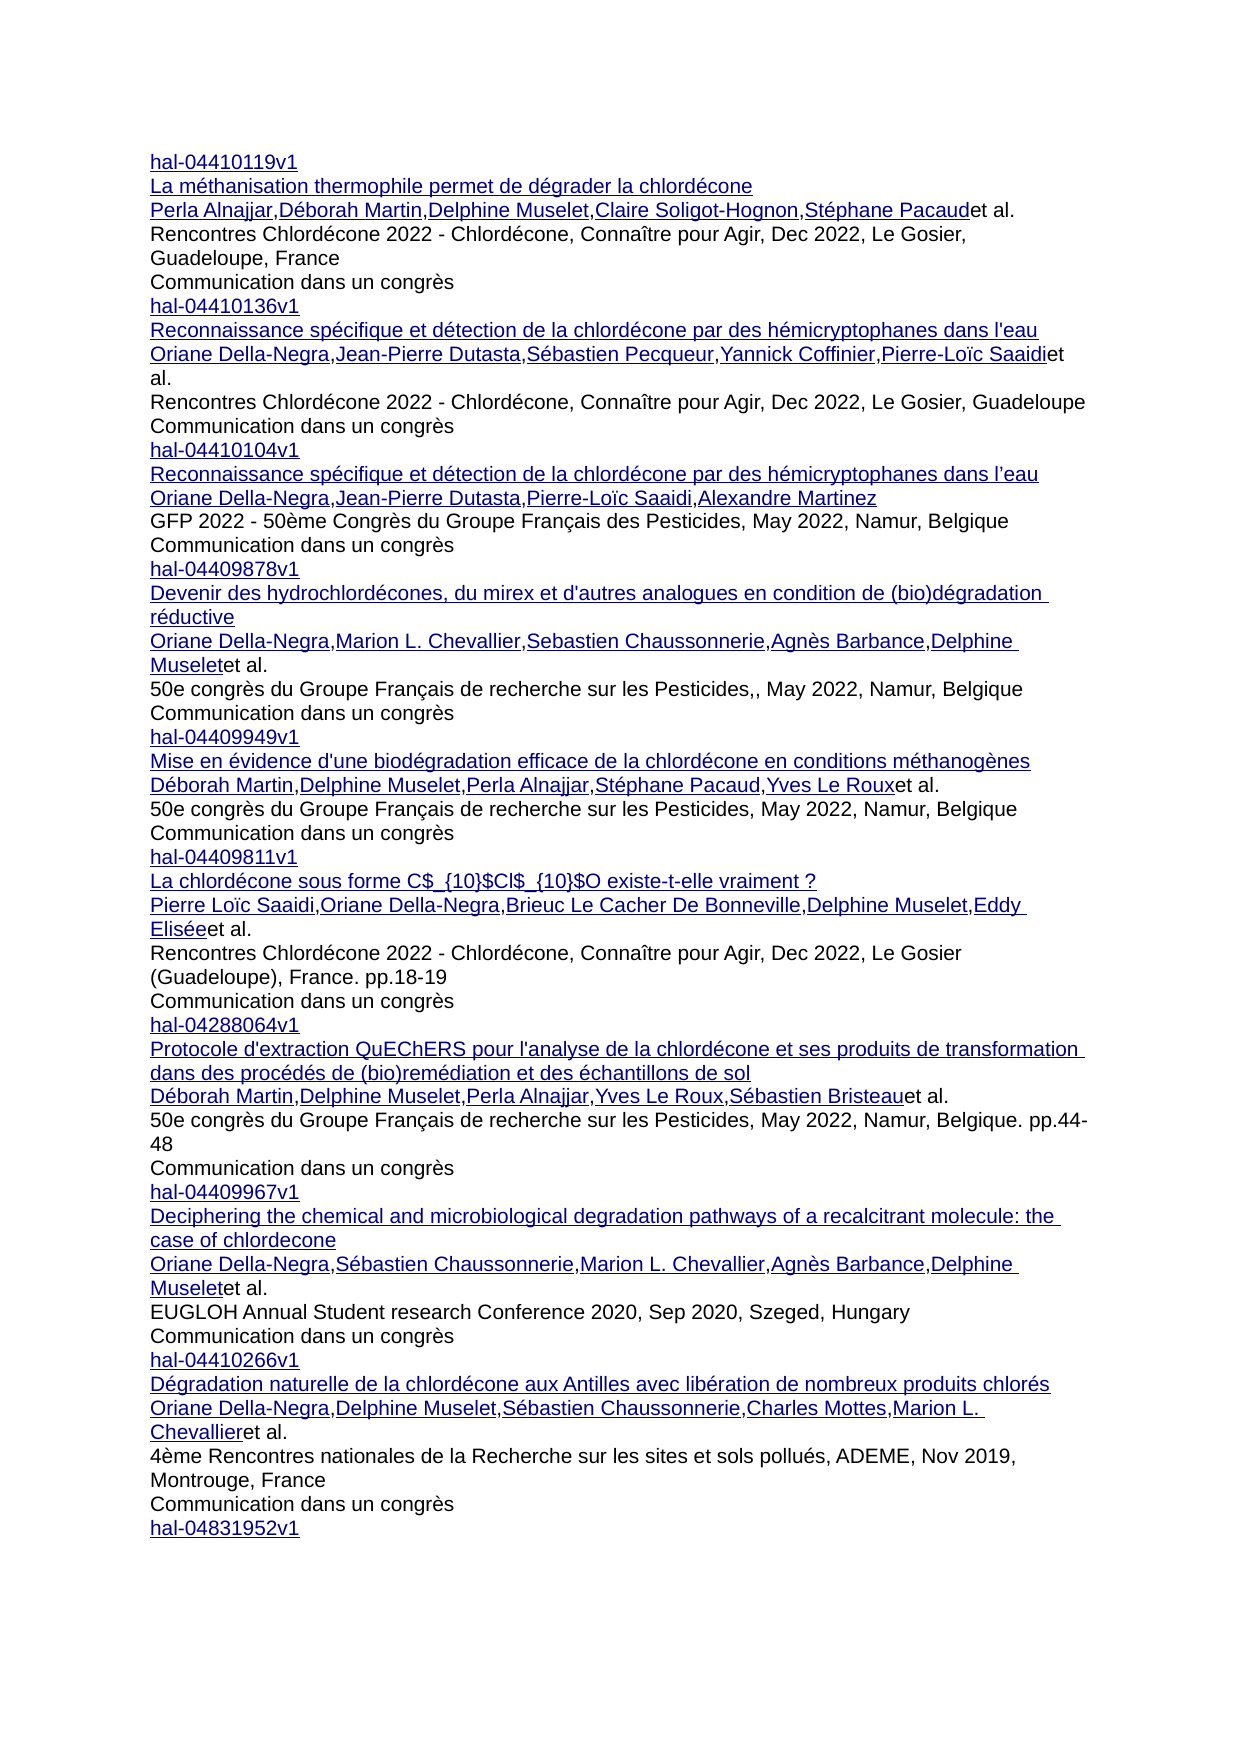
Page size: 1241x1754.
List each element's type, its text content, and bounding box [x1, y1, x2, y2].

table_cell hal-04410119v1 [150, 150, 1090, 174]
table_cell Reconnaissance spécifique et détection de la chlordécone par des hémicryptophanes dans l’eau Oriane Della-Negra,Jean-Pierre Dutasta,Pierre-Loïc Saaidi,Alexandre Martinez GFP 2022 - 50ème Congrès du Groupe Français des Pesticides, May 2022, Namur, Belgique Communication dans un congrès hal-04409878v1 [150, 461, 1090, 581]
table_cell La méthanisation thermophile permet de dégrader la chlordécone Perla Alnajjar,Déborah Martin,Delphine Muselet,Claire Soligot-Hognon,Stéphane Pacaudet al. Rencontres Chlordécone 2022 - Chlordécone, Connaître pour Agir, Dec 2022, Le Gosier, Guadeloupe, France Communication dans un congrès hal-04410136v1 [150, 174, 1090, 318]
table_cell Deciphering the chemical and microbiological degradation pathways of a recalcitrant molecule: the case of chlordecone Oriane Della-Negra,Sébastien Chaussonnerie,Marion L. Chevallier,Agnès Barbance,Delphine Museletet al. EUGLOH Annual Student research Conference 2020, Sep 2020, Szeged, Hungary Communication dans un congrès hal-04410266v1 [150, 1204, 1090, 1372]
table_cell Devenir des hydrochlordécones, du mirex et d'autres analogues en condition de (bio)dégradation réductive Oriane Della-Negra,Marion L. Chevallier,Sebastien Chaussonnerie,Agnès Barbance,Delphine Museletet al. 50e congrès du Groupe Français de recherche sur les Pesticides,, May 2022, Namur, Belgique Communication dans un congrès hal-04409949v1 [150, 581, 1090, 749]
table_cell La chlordécone sous forme C$_{10}$Cl$_{10}$O existe-t-elle vraiment ? Pierre Loïc Saaidi,Oriane Della-Negra,Brieuc Le Cacher De Bonneville,Delphine Muselet,Eddy Eliséeet al. Rencontres Chlordécone 2022 - Chlordécone, Connaître pour Agir, Dec 2022, Le Gosier (Guadeloupe), France. pp.18-19 Communication dans un congrès hal-04288064v1 [150, 869, 1090, 1036]
table_cell Mise en évidence d'une biodégradation efficace de la chlordécone en conditions méthanogènes Déborah Martin,Delphine Muselet,Perla Alnajjar,Stéphane Pacaud,Yves Le Rouxet al. 50e congrès du Groupe Français de recherche sur les Pesticides, May 2022, Namur, Belgique Communication dans un congrès hal-04409811v1 [150, 749, 1090, 869]
table_cell Dégradation naturelle de la chlordécone aux Antilles avec libération de nombreux produits chlorés Oriane Della-Negra,Delphine Muselet,Sébastien Chaussonnerie,Charles Mottes,Marion L. Chevallieret al. 4ème Rencontres nationales de la Recherche sur les sites et sols pollués, ADEME, Nov 2019, Montrouge, France Communication dans un congrès hal-04831952v1 [150, 1372, 1090, 1539]
table_cell Reconnaissance spécifique et détection de la chlordécone par des hémicryptophanes dans l'eau Oriane Della-Negra,Jean-Pierre Dutasta,Sébastien Pecqueur,Yannick Coffinier,Pierre-Loïc Saaidiet al. Rencontres Chlordécone 2022 - Chlordécone, Connaître pour Agir, Dec 2022, Le Gosier, Guadeloupe Communication dans un congrès hal-04410104v1 [150, 318, 1090, 461]
table_cell Protocole d'extraction QuEChERS pour l'analyse de la chlordécone et ses produits de transformation dans des procédés de (bio)remédiation et des échantillons de sol Déborah Martin,Delphine Muselet,Perla Alnajjar,Yves Le Roux,Sébastien Bristeauet al. 50e congrès du Groupe Français de recherche sur les Pesticides, May 2022, Namur, Belgique. pp.44-48 Communication dans un congrès hal-04409967v1 [150, 1036, 1090, 1204]
